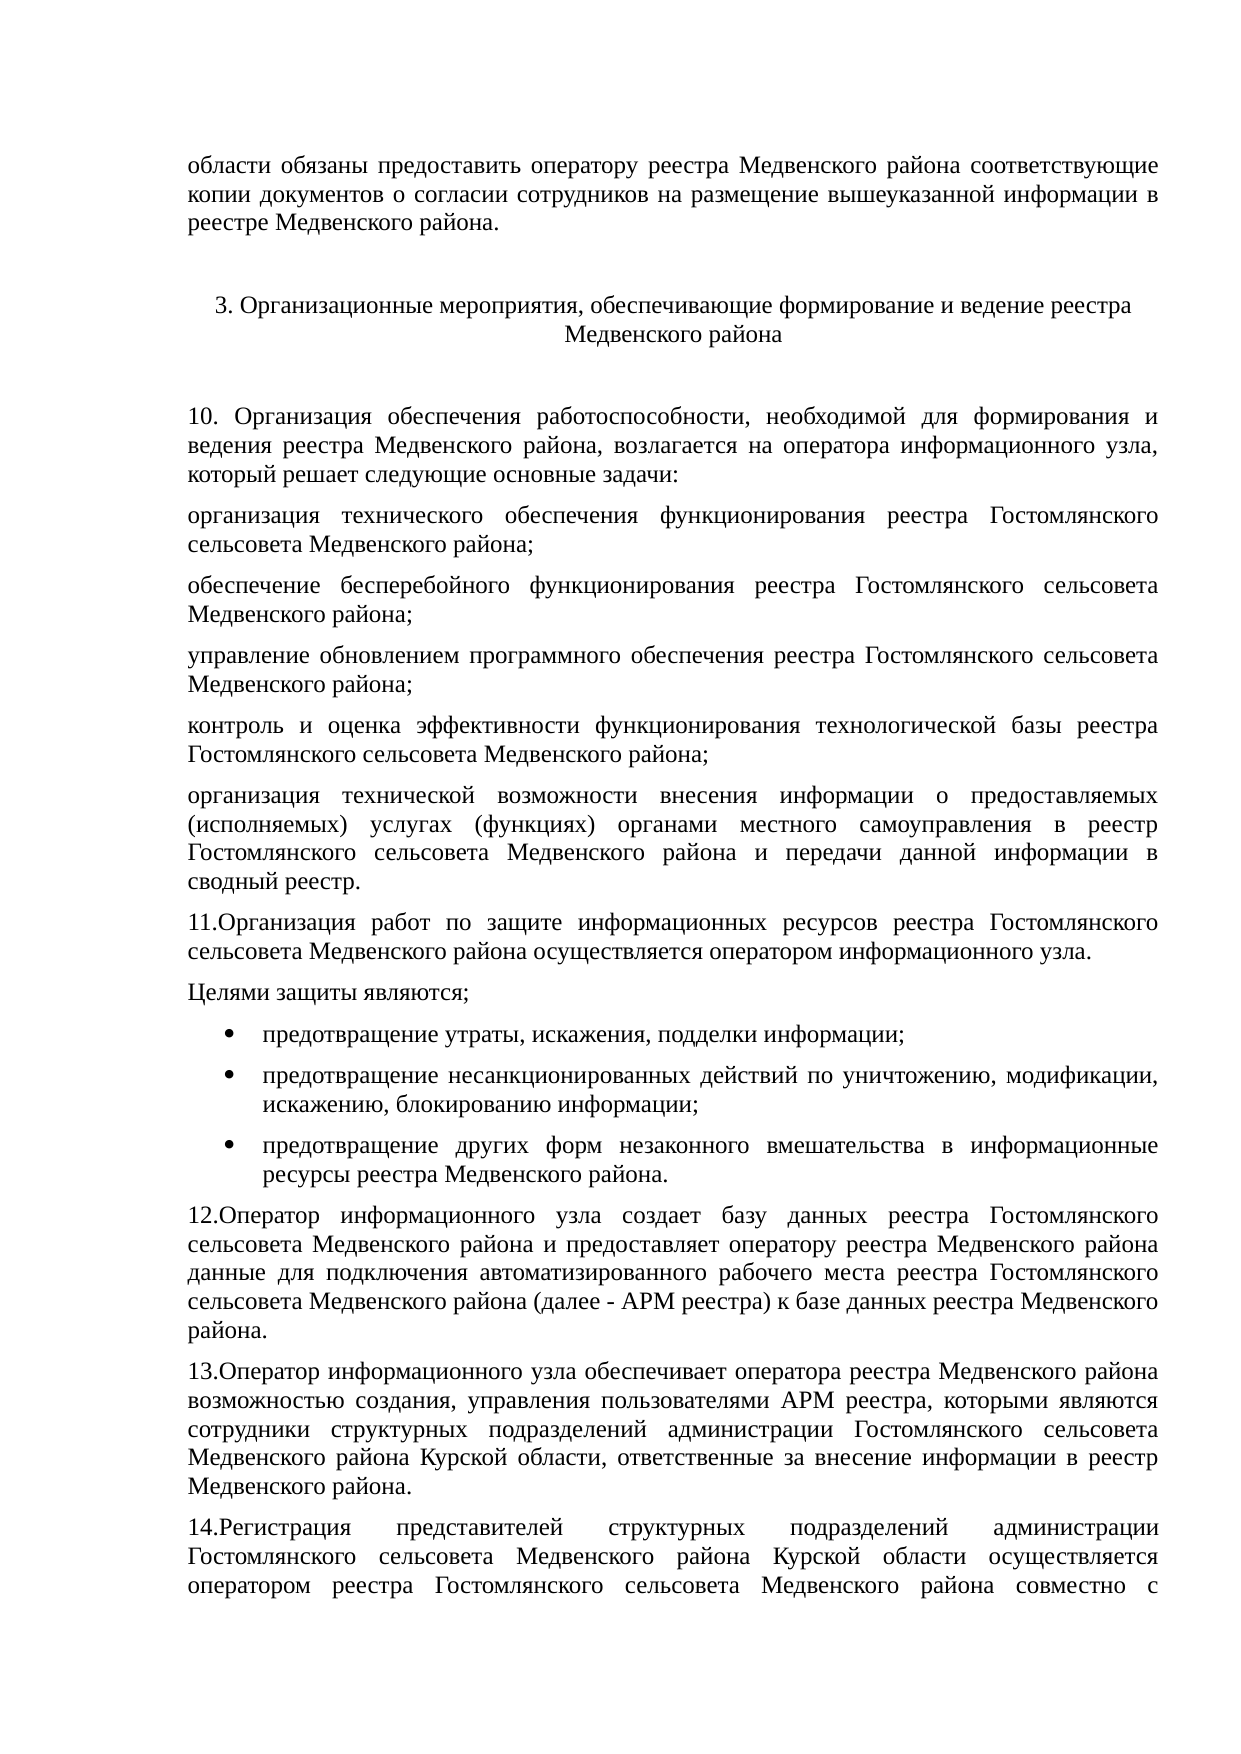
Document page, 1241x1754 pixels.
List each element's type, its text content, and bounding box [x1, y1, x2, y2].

text 11.Организация работ по защите информационных ресурсов реестра Гостомлянского сельсовета Медвенского района осуществляется оператором информационного узла. [187, 907, 1159, 965]
text управление обновлением программного обеспечения реестра Гостомлянского сельсовета Медвенского района; [187, 640, 1159, 697]
list предотвращение утраты, искажения, подделки информации; [225, 1019, 1159, 1047]
list предотвращение других форм незаконного вмешательства в информационные ресурсы реестра Медвенского района. [225, 1130, 1159, 1187]
text Целями защиты являются; [187, 977, 1159, 1006]
text 14.Регистрация представителей структурных подразделений администрации Гостомлянского сельсовета Медвенского района Курской области осуществляется оператором реестра Гостомлянского сельсовета Медвенского района совместно с [187, 1512, 1159, 1599]
text 12.Оператор информационного узла создает базу данных реестра Гостомлянского сельсовета Медвенского района и предоставляет оператору реестра Медвенского района данные для подключения автоматизированного рабочего места реестра Гостомлянского сельсовета Медвенского района (далее - АРМ реестра) к базе данных реестра Медвенского района. [187, 1200, 1159, 1344]
text организация технического обеспечения функционирования реестра Гостомлянского сельсовета Медвенского района; [187, 500, 1159, 557]
text области обязаны предоставить оператору реестра Медвенского района соответствующие копии документов о согласии сотрудников на размещение вышеуказанной информации в реестре Медвенского района. [187, 150, 1159, 236]
text организация технической возможности внесения информации о предоставляемых (исполняемых) услугах (функциях) органами местного самоуправления в реестр Гостомлянского сельсовета Медвенского района и передачи данной информации в сводный реестр. [187, 780, 1159, 895]
text контроль и оценка эффективности функционирования технологической базы реестра Гостомлянского сельсовета Медвенского района; [187, 710, 1159, 767]
list предотвращение несанкционированных действий по уничтожению, модификации, искажению, блокированию информации; [225, 1060, 1159, 1117]
text обеспечение бесперебойного функционирования реестра Гостомлянского сельсовета Медвенского района; [187, 570, 1159, 627]
text 13.Оператор информационного узла обеспечивает оператора реестра Медвенского района возможностью создания, управления пользователями АРМ реестра, которыми являются сотрудники структурных подразделений администрации Гостомлянского сельсовета Медвенского района Курской области, ответственные за внесение информации в реестр Медвенского района. [187, 1356, 1159, 1500]
text 10. Организация обеспечения работоспособности, необходимой для формирования и ведения реестра Медвенского района, возлагается на оператора информационного узла, который решает следующие основные задачи: [187, 401, 1159, 487]
text 3. Организационные мероприятия, обеспечивающие формирование и ведение реестра Медвенского района [187, 290, 1159, 347]
